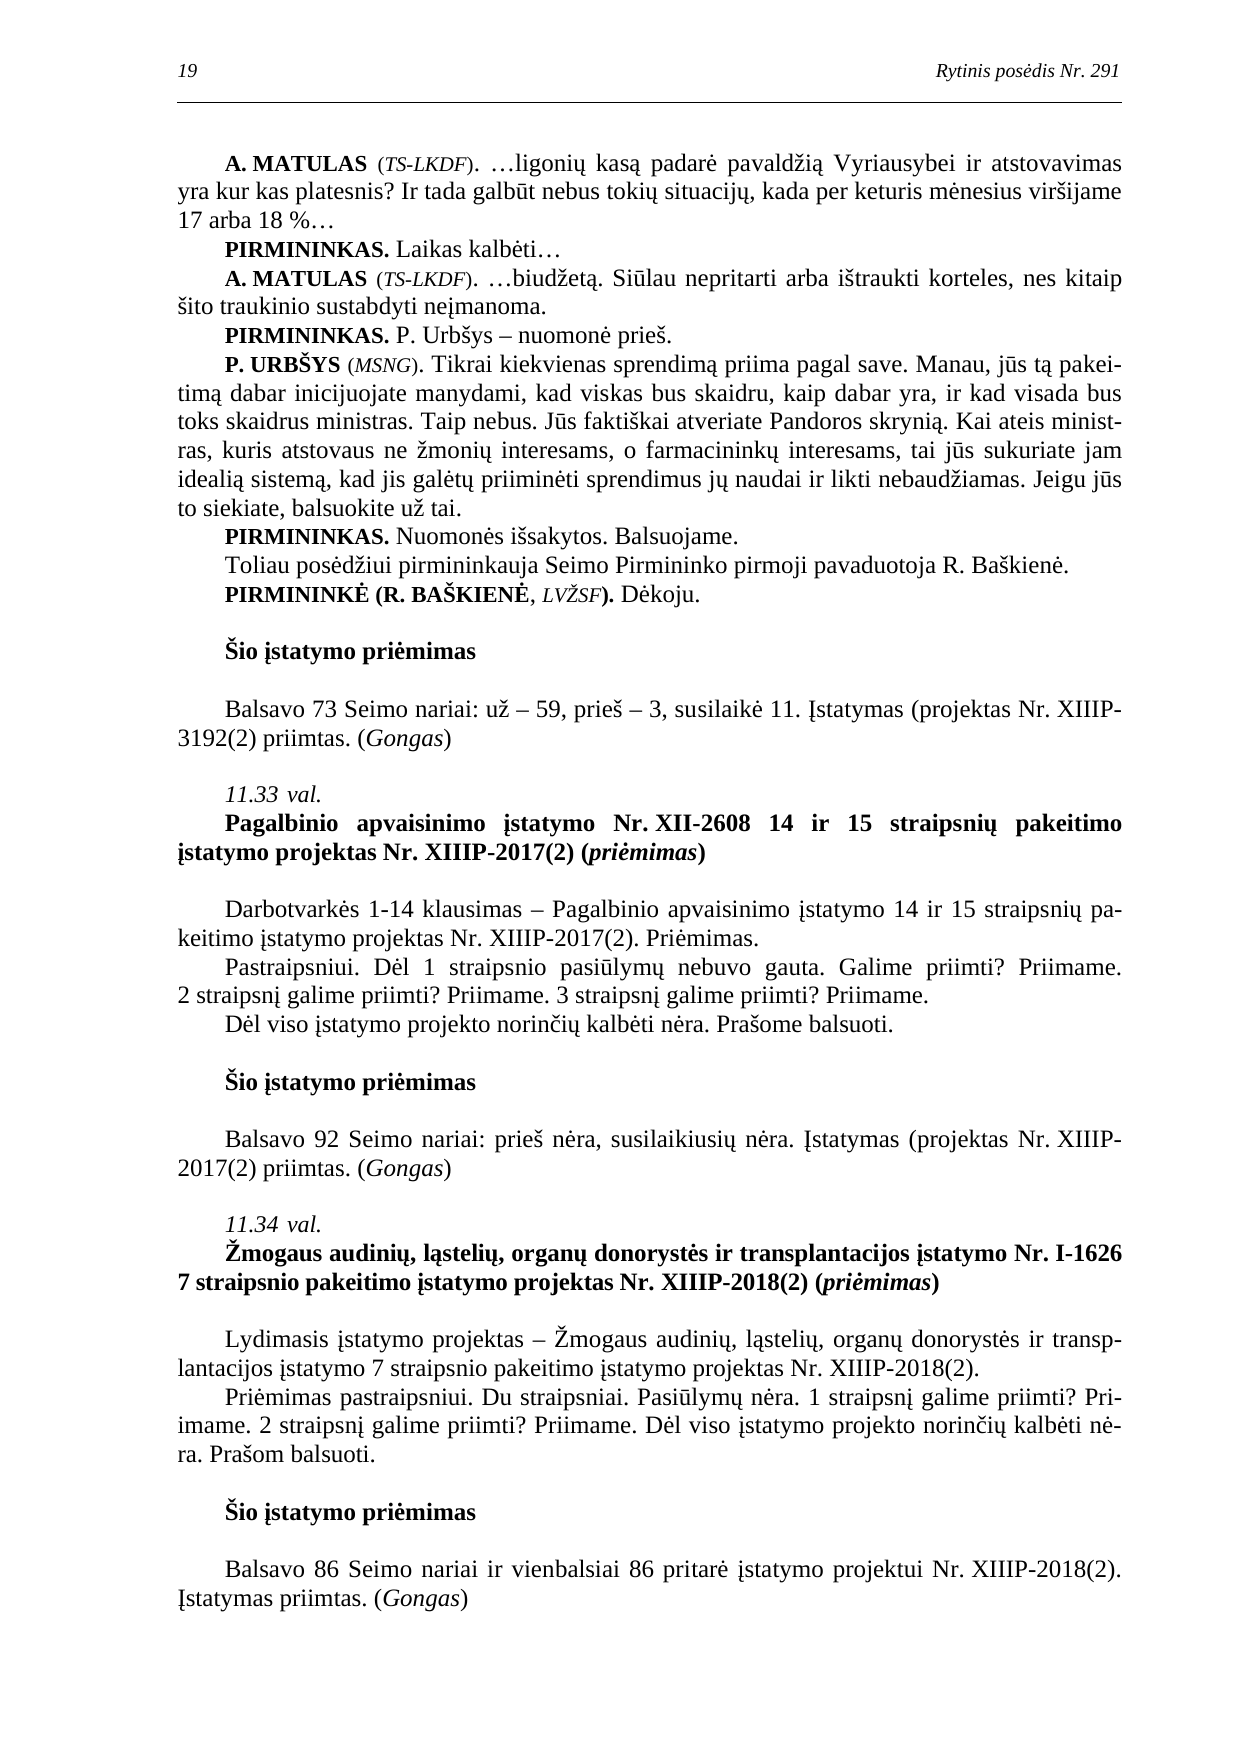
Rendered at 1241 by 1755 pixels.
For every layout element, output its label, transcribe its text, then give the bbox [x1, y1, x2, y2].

text PIRMININKAS. Lai­kas kal­bė­ti… [177, 234, 1122, 263]
text Bal­sa­vo 73 Sei­mo na­riai: už – 59, prieš – 3, su­si­lai­kė 11. Įsta­ty­mas (pro­jek­tas Nr. XIIIP-3192(2) pri­im­tas. (Gon­gas) [177, 694, 1122, 751]
text Pri­ėmi­mas pa­straips­niui. Du straips­niai. Pa­siū­ly­mų nė­ra. 1 straips­nį ga­li­me pri­im­ti? Pri­ima­me. 2 straips­nį ga­li­me pri­im­ti? Pri­ima­me. Dėl vi­so įsta­ty­mo pro­jek­to no­rin­čių kal­bė­ti nė­ra. Pra­šom bal­suo­ti. [177, 1382, 1122, 1468]
text Žmo­gaus au­di­nių, ląs­te­lių, or­ga­nų do­no­rys­tės ir transp­lan­ta­ci­jos įsta­ty­mo Nr. I-1626 7 straips­nio pa­kei­ti­mo įsta­ty­mo pro­jek­tas Nr. XIIIP-2018(2) (pri­ėmi­mas) [177, 1238, 1122, 1295]
text A. MATULAS (TS-LKDF). …li­go­nių ka­są pa­da­rė pa­val­džią Vy­riau­sy­bei ir at­sto­va­vi­mas yra kur kas pla­tes­nis? Ir ta­da gal­būt ne­bus to­kių si­tu­a­ci­jų, ka­da per ke­tu­ris mė­ne­sius vir­ši­ja­me 17 ar­ba 18 %… [177, 148, 1122, 234]
text Pa­gal­bi­nio ap­vai­si­ni­mo įsta­ty­mo Nr. XII-2608 14 ir 15 straips­nių pa­kei­ti­mo įstatymo pro­jek­tas Nr. XIIIP-2017(2) (pri­ėmi­mas) [177, 808, 1122, 865]
text Ly­di­ma­sis įsta­ty­mo pro­jek­tas – Žmo­gaus au­di­nių, ląs­te­lių, or­ga­nų do­no­rys­tės ir transp­lan­ta­ci­jos įsta­ty­mo 7 straips­nio pa­kei­ti­mo įsta­ty­mo pro­jek­tas Nr. XIIIP-2018(2). [177, 1324, 1122, 1382]
text PIRMININKĖ (R. BAŠKIENĖ, LVŽSF). Dė­ko­ju. [177, 579, 1122, 608]
text Šio įsta­ty­mo pri­ėmi­mas [177, 636, 1122, 665]
text Pa­straips­niui. Dėl 1 straips­nio pa­siū­ly­mų ne­bu­vo gau­ta. Ga­li­me pri­im­ti? Pri­ima­me. 2 straips­nį ga­li­me pri­im­ti? Pri­ima­me. 3 straips­nį ga­li­me pri­im­ti? Pri­ima­me. [177, 952, 1122, 1009]
text 11.34 val. [224, 1210, 1122, 1238]
text To­liau po­sė­džiui pir­mi­nin­kau­ja Sei­mo Pir­mi­nin­ko pir­mo­ji pa­va­duo­to­ja R. Baš­kie­nė. [177, 550, 1122, 579]
text A. MATULAS (TS-LKDF). …biu­dže­tą. Siū­lau ne­pri­tar­ti ar­ba iš­trauk­ti kor­te­les, nes ki­taip ši­to trau­ki­nio su­stab­dy­ti ne­įma­no­ma. [177, 263, 1122, 320]
text PIRMININKAS. P. Urb­šys – nuo­mo­nė prieš. [177, 320, 1122, 349]
text Dėl vi­so įsta­ty­mo pro­jek­to no­rin­čių kal­bė­ti nė­ra. Pra­šo­me bal­suo­ti. [177, 1009, 1122, 1038]
text Šio įsta­ty­mo pri­ėmi­mas [177, 1497, 1122, 1525]
text Dar­bo­tvarkės 1-14 klau­si­mas – Pa­gal­bi­nio ap­vai­si­ni­mo įsta­ty­mo 14 ir 15 straips­nių pa­kei­ti­mo įsta­ty­mo pro­jek­tas Nr. XIIIP-2017(2). Pri­ėmi­mas. [177, 894, 1122, 952]
text PIRMININKAS. Nuo­mo­nės iš­sa­ky­tos. Bal­suo­ja­me. [177, 521, 1122, 550]
text Šio įsta­ty­mo pri­ėmi­mas [177, 1067, 1122, 1095]
text Bal­sa­vo 92 Sei­mo na­riai: prieš nė­ra, su­si­lai­kiu­sių nė­ra. Įsta­ty­mas (pro­jek­tas Nr. XIIIP-2017(2) pri­im­tas. (Gon­gas) [177, 1124, 1122, 1182]
text Bal­sa­vo 86 Sei­mo na­riai ir vien­bal­siai 86 pri­ta­rė įsta­ty­mo pro­jek­tui Nr. XIIIP-2018(2). Įsta­ty­mas pri­im­tas. (Gon­gas) [177, 1554, 1122, 1612]
text P. URBŠYS (MSNG). Tik­rai kiek­vie­nas spren­di­mą pri­ima pa­gal sa­ve. Ma­nau, jūs tą pa­kei­ti­mą da­bar ini­ci­juo­ja­te ma­ny­da­mi, kad vis­kas bus skaid­ru, kaip da­bar yra, ir kad vi­sa­da bus toks skaid­rus mi­nist­ras. Taip ne­bus. Jūs fak­tiš­kai at­ve­ria­te Pan­do­ros skry­nią. Kai at­eis mi­nist­ras, ku­ris at­sto­vaus ne žmo­nių in­te­re­sams, o far­ma­ci­nin­kų in­te­re­sams, tai jūs su­ku­ria­te jam ide­a­lią sis­te­mą, kad jis ga­lė­tų pri­imi­nė­ti spren­di­mus jų nau­dai ir lik­ti ne­bau­džia­mas. Jei­gu jūs to sie­kia­te, bal­suo­ki­te už tai. [177, 349, 1122, 521]
text 11.33 val. [224, 780, 1122, 808]
